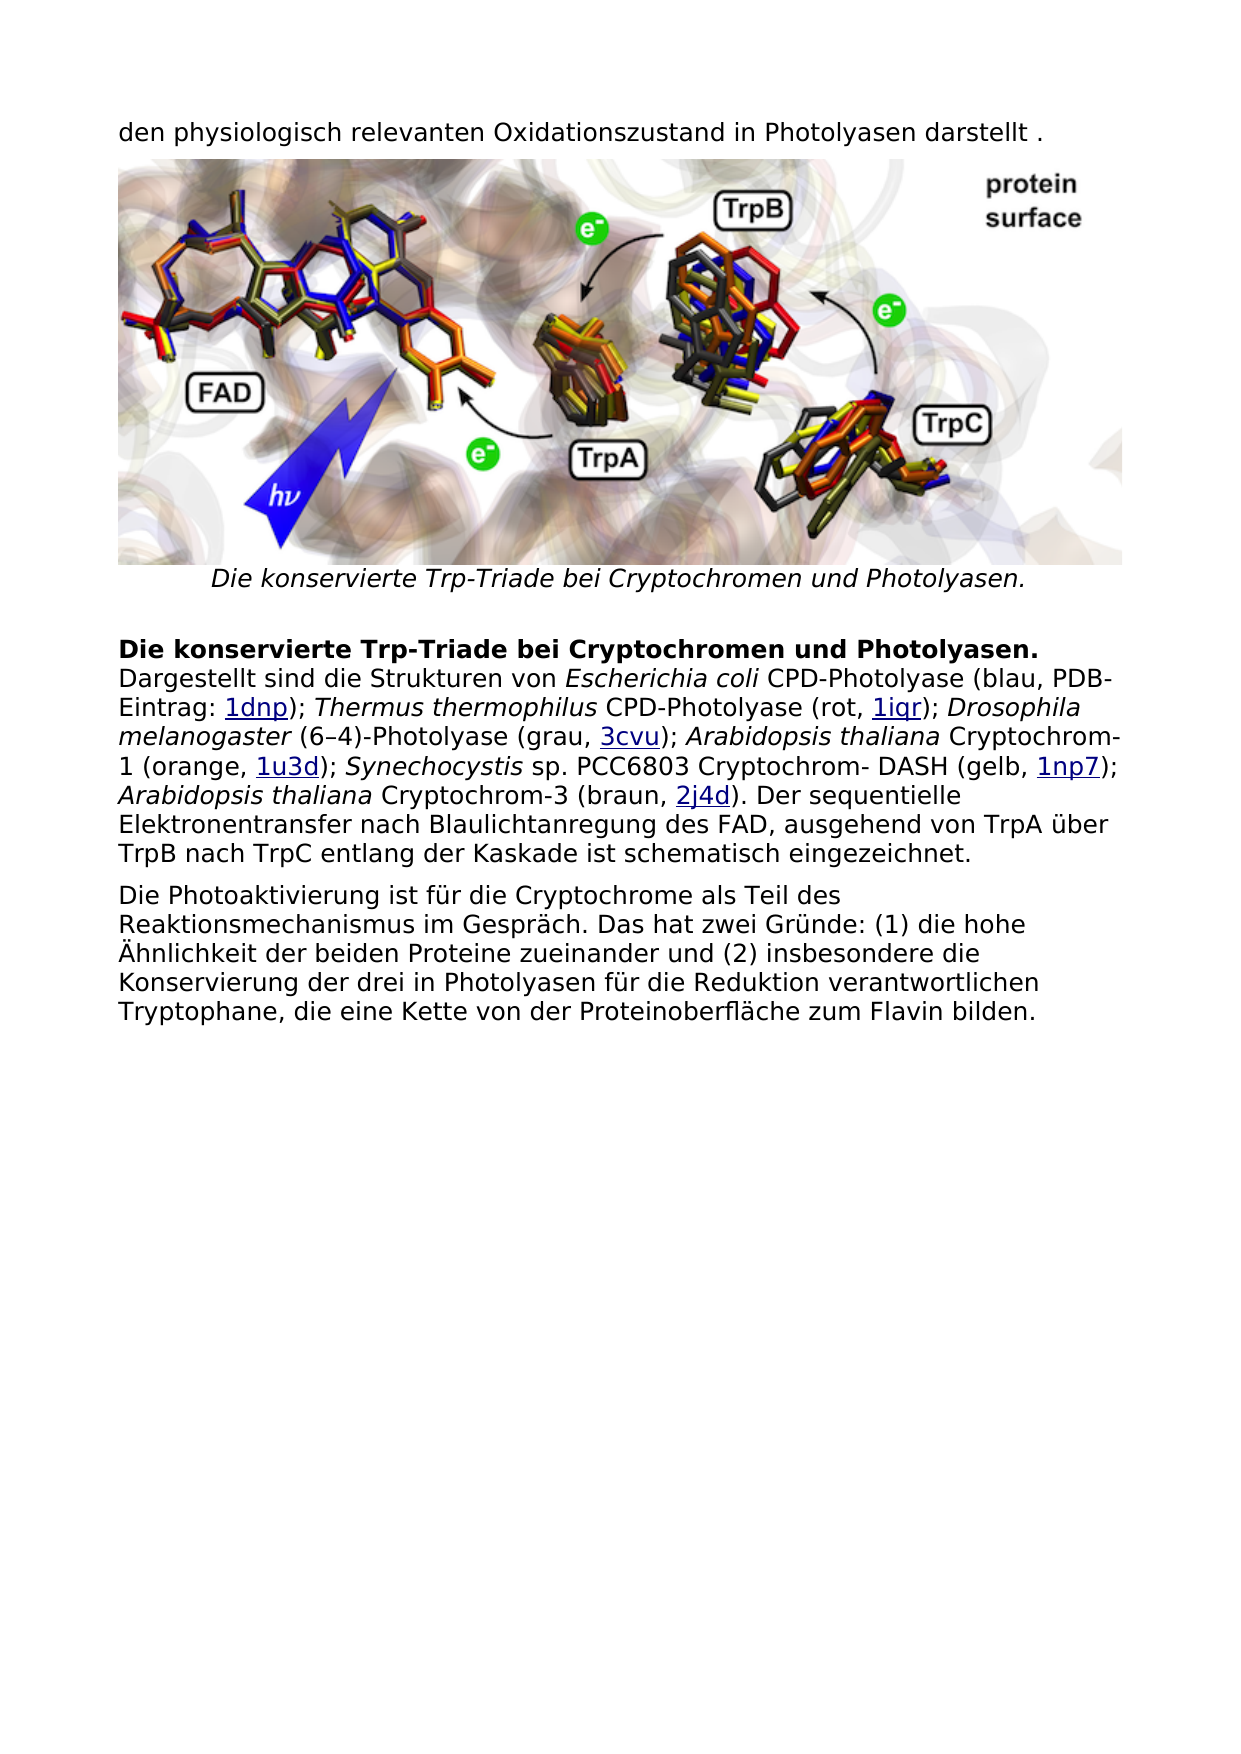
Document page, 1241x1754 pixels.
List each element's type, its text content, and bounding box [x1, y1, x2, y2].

picture [118, 159, 1123, 565]
text Die konservierte Trp-Triade bei Cryptochromen und Photolyasen. Dargestellt sind die Strukturen von Escherichia coli CPD-Photolyase (blau, PDB-Eintrag: 1dnp); Thermus thermophilus CPD-Photolyase (rot, 1iqr); Drosophila melanogaster (6–4)-Photolyase (grau, 3cvu); Arabidopsis thaliana Cryptochrom-1 (orange, 1u3d); Synechocystis sp. PCC6803 Cryptochrom- DASH (gelb, 1np7); Arabidopsis thaliana Cryptochrom-3 (braun, 2j4d). Der sequentielle Elektronentransfer nach Blaulichtanregung des FAD, ausgehend von TrpA über TrpB nach TrpC entlang der Kaskade ist schematisch eingezeichnet. [118, 635, 1122, 868]
text den physiologisch relevanten Oxidationszustand in Photolyasen darstellt . [118, 118, 1122, 147]
text Die konservierte Trp-Triade bei Cryptochromen und Photolyasen. [118, 565, 1122, 593]
text Die Photoaktivierung ist für die Cryptochrome als Teil des Reaktionsmechanismus im Gespräch. Das hat zwei Gründe: (1) die hohe Ähnlichkeit der beiden Proteine zueinander und (2) insbesondere die Konservierung der drei in Photolyasen für die Reduktion verantwortlichen Tryptophane, die eine Kette von der Proteinoberfläche zum Flavin bilden. [118, 881, 1122, 1027]
